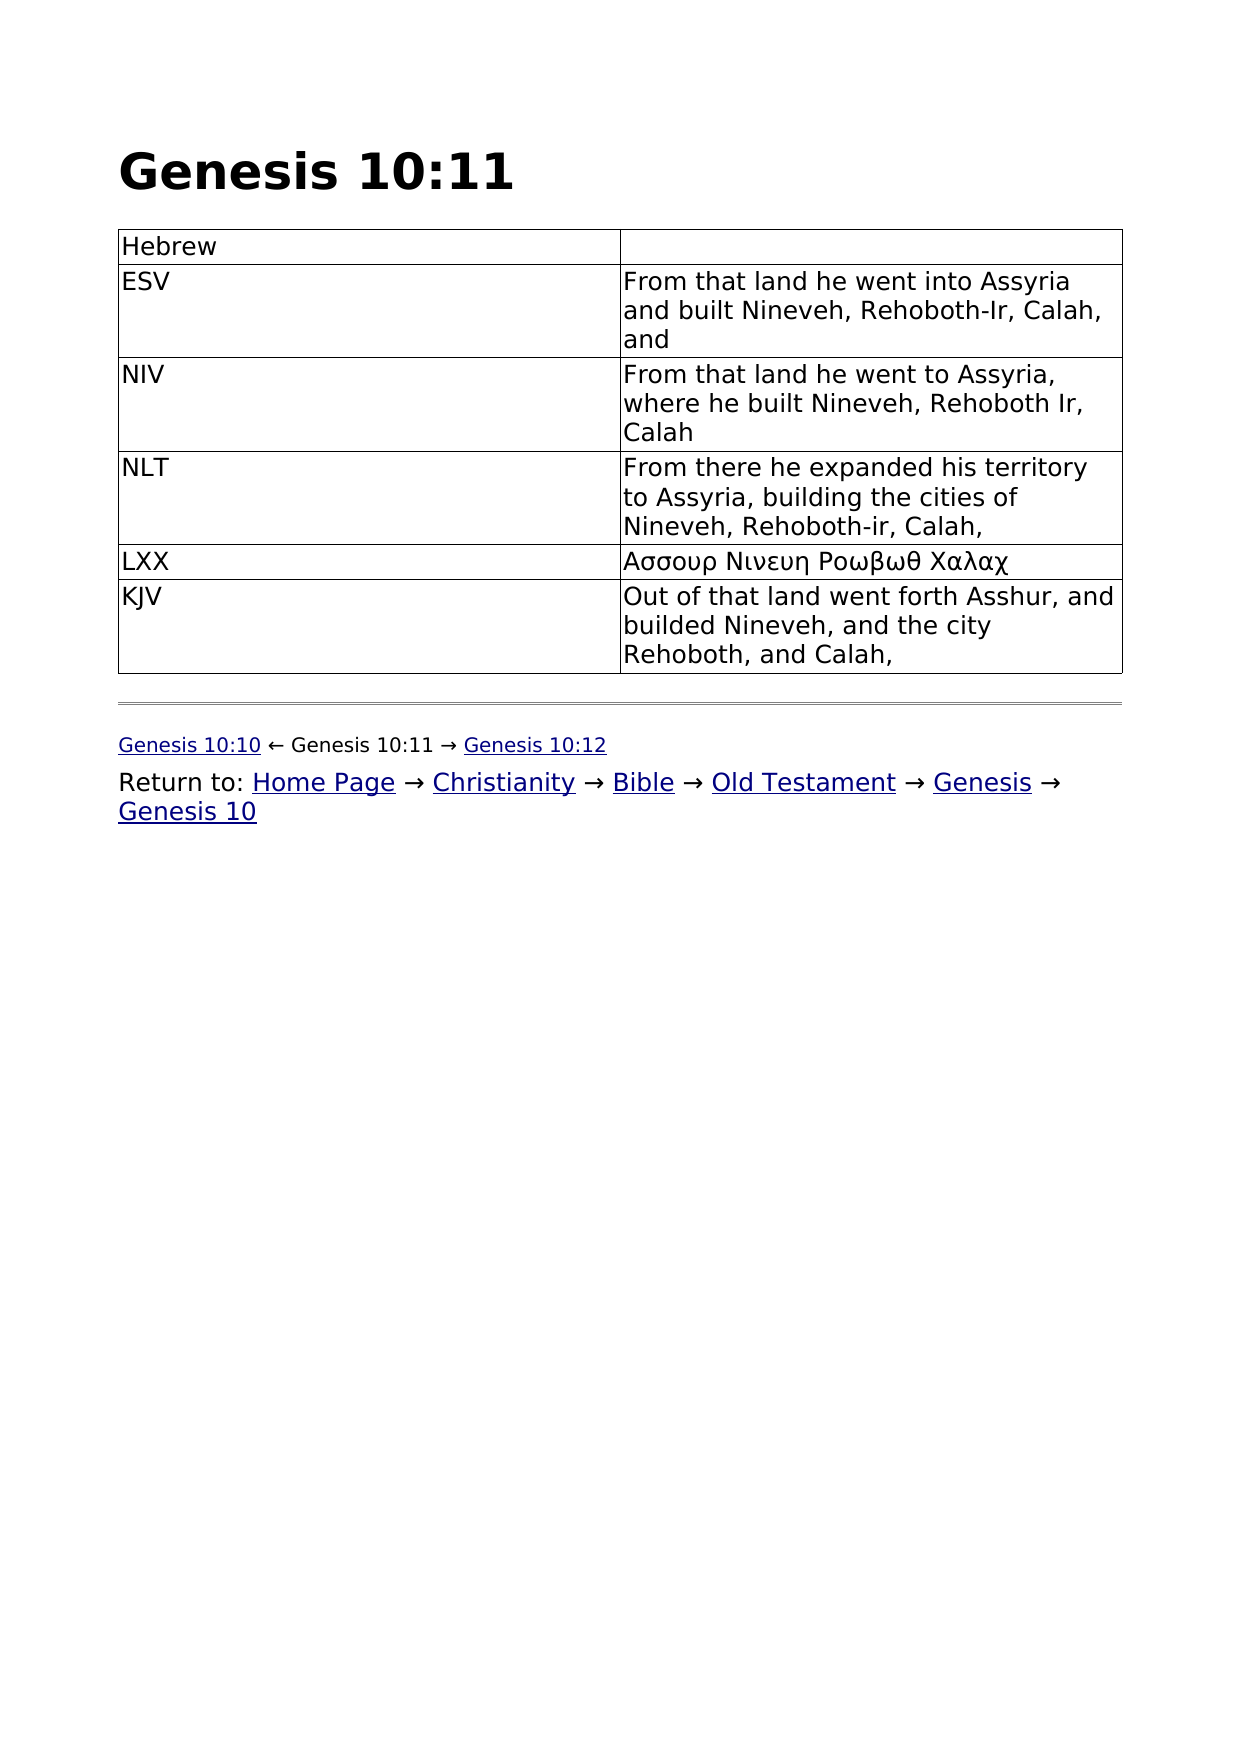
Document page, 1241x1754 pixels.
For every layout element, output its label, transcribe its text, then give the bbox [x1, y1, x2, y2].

text Return to: Home Page → Christianity → Bible → Old Testament → Genesis → Genesis 10 [118, 768, 1122, 826]
table_cell NLT [119, 452, 620, 544]
table_cell KJV [119, 580, 620, 673]
table_header [621, 230, 1122, 264]
table_cell Ασσουρ Νινευη Ροωβωθ Χαλαχ [621, 545, 1122, 579]
subtitle Genesis 10:11 [118, 143, 1122, 201]
table_cell Out of that land went forth Asshur, and builded Nineveh, and the city Rehoboth, and Calah, [621, 580, 1122, 673]
table_cell From there he expanded his territory to Assyria, building the cities of Nineveh, Rehoboth-ir, Calah, [621, 452, 1122, 544]
table_cell From that land he went to Assyria, where he built Nineveh, Rehoboth Ir, Calah [621, 358, 1122, 451]
table_cell ESV [119, 265, 620, 357]
table_cell LXX [119, 545, 620, 579]
table_header Hebrew [119, 230, 620, 264]
table_cell From that land he went into Assyria and built Nineveh, Rehoboth-Ir, Calah, and [621, 265, 1122, 357]
text Genesis 10:10 ← Genesis 10:11 → Genesis 10:12 [118, 734, 1122, 768]
table_cell NIV [119, 358, 620, 451]
